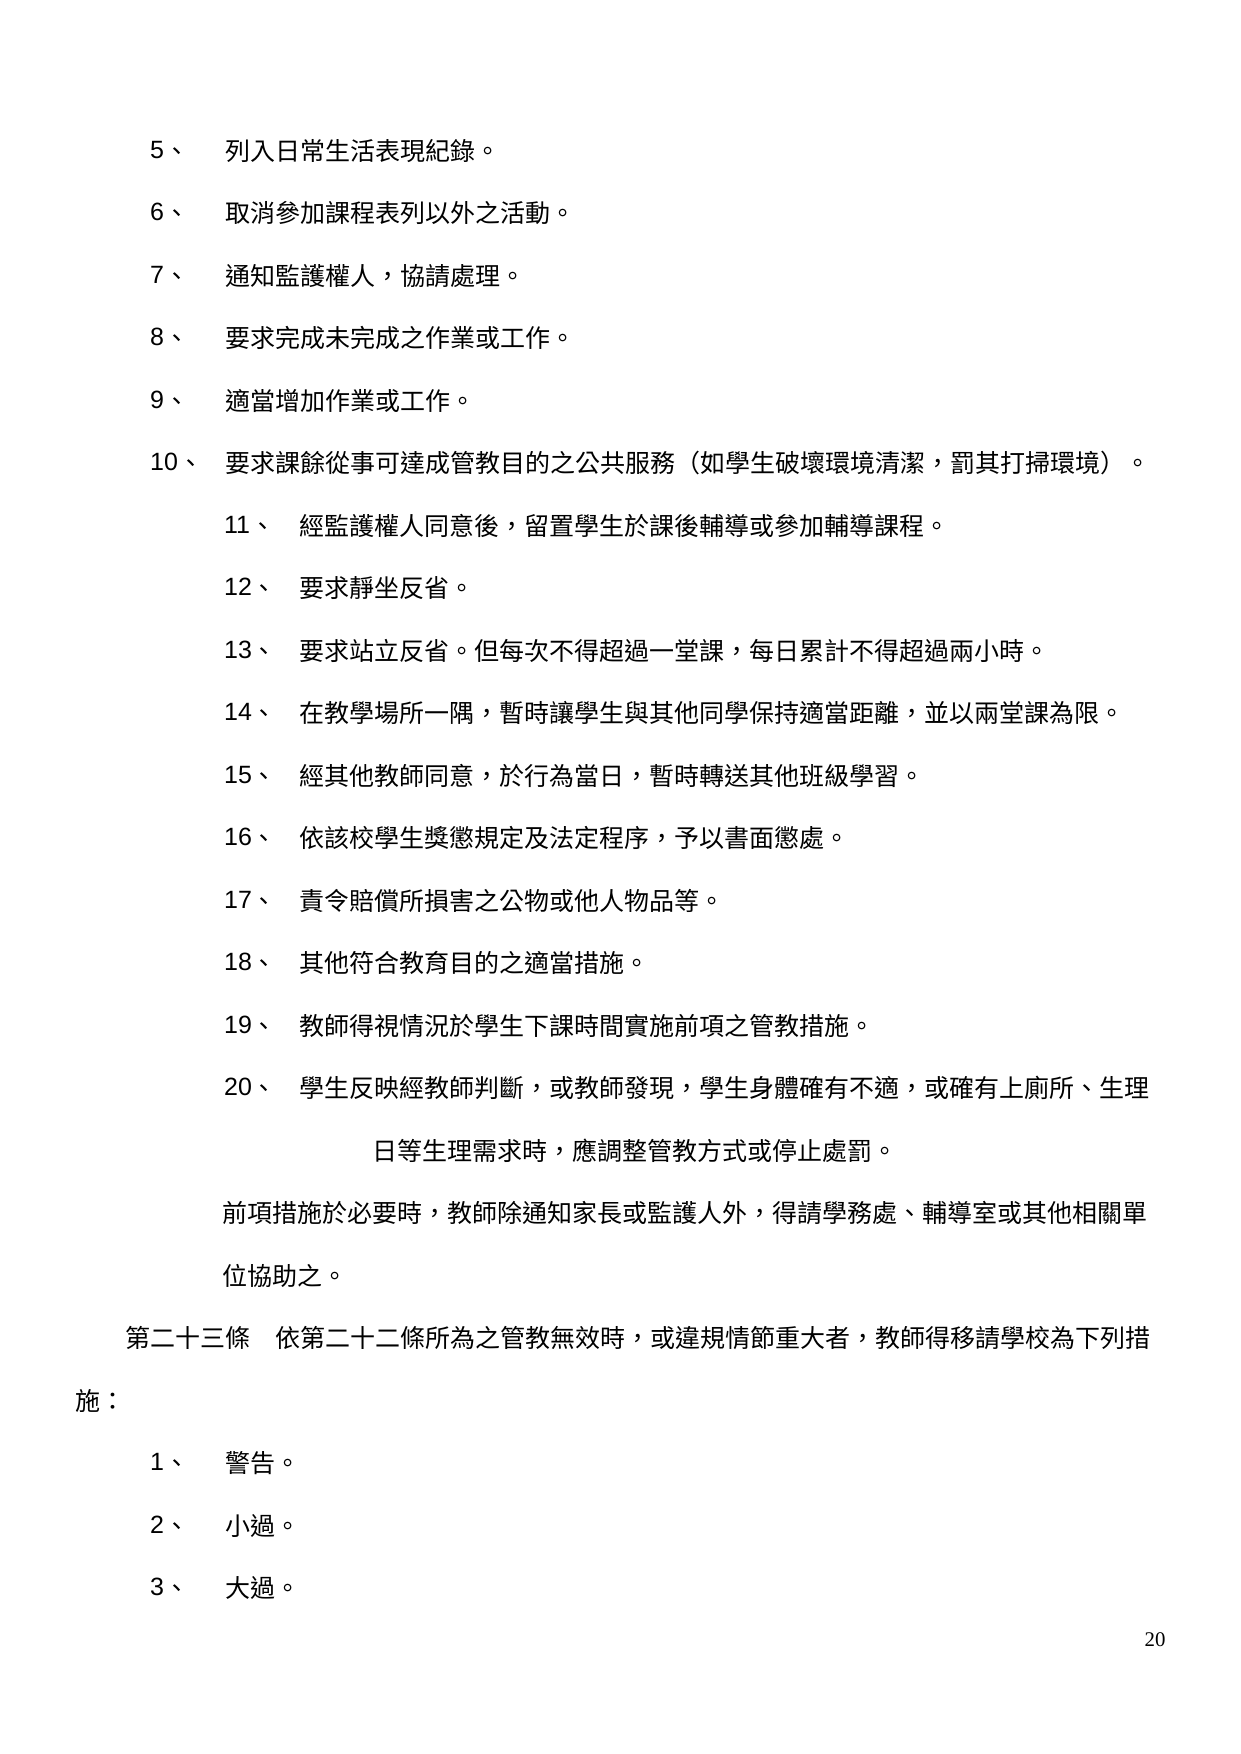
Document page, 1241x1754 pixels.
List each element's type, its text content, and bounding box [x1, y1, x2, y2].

list 適當增加作業或工作。 [150, 358, 1165, 420]
list 經其他教師同意，於行為當日，暫時轉送其他班級學習。 [224, 733, 1165, 795]
list 警告。 [150, 1420, 1165, 1483]
list 取消參加課程表列以外之活動。 [150, 170, 1165, 233]
list 學生反映經教師判斷，或教師發現，學生身體確有不適，或確有上廁所、生理日等生理需求時，應調整管教方式或停止處罰。 [224, 1045, 1165, 1170]
list 要求靜坐反省。 [224, 545, 1165, 608]
list 其他符合教育目的之適當措施。 [224, 920, 1165, 983]
list 要求站立反省。但每次不得超過一堂課，每日累計不得超過兩小時。 [224, 608, 1165, 670]
list 要求完成未完成之作業或工作。 [150, 295, 1165, 358]
list 經監護權人同意後，留置學生於課後輔導或參加輔導課程。 [224, 483, 1165, 545]
list 列入日常生活表現紀錄。 [150, 108, 1165, 170]
list 大過。 [150, 1545, 1165, 1608]
list 責令賠償所損害之公物或他人物品等。 [224, 858, 1165, 920]
list 教師得視情況於學生下課時間實施前項之管教措施。 [224, 983, 1165, 1045]
text 第二十三條 依第二十二條所為之管教無效時，或違規情節重大者，教師得移請學校為下列措施： [75, 1295, 1165, 1420]
text 前項措施於必要時，教師除通知家長或監護人外，得請學務處、輔導室或其他相關單位協助之。 [222, 1170, 1165, 1295]
list 依該校學生獎懲規定及法定程序，予以書面懲處。 [224, 795, 1165, 858]
list 在教學場所一隅，暫時讓學生與其他同學保持適當距離，並以兩堂課為限。 [224, 670, 1165, 733]
list 通知監護權人，協請處理。 [150, 233, 1165, 295]
list 小過。 [150, 1483, 1165, 1545]
list 要求課餘從事可達成管教目的之公共服務（如學生破壞環境清潔，罰其打掃環境）。 [150, 420, 1165, 483]
